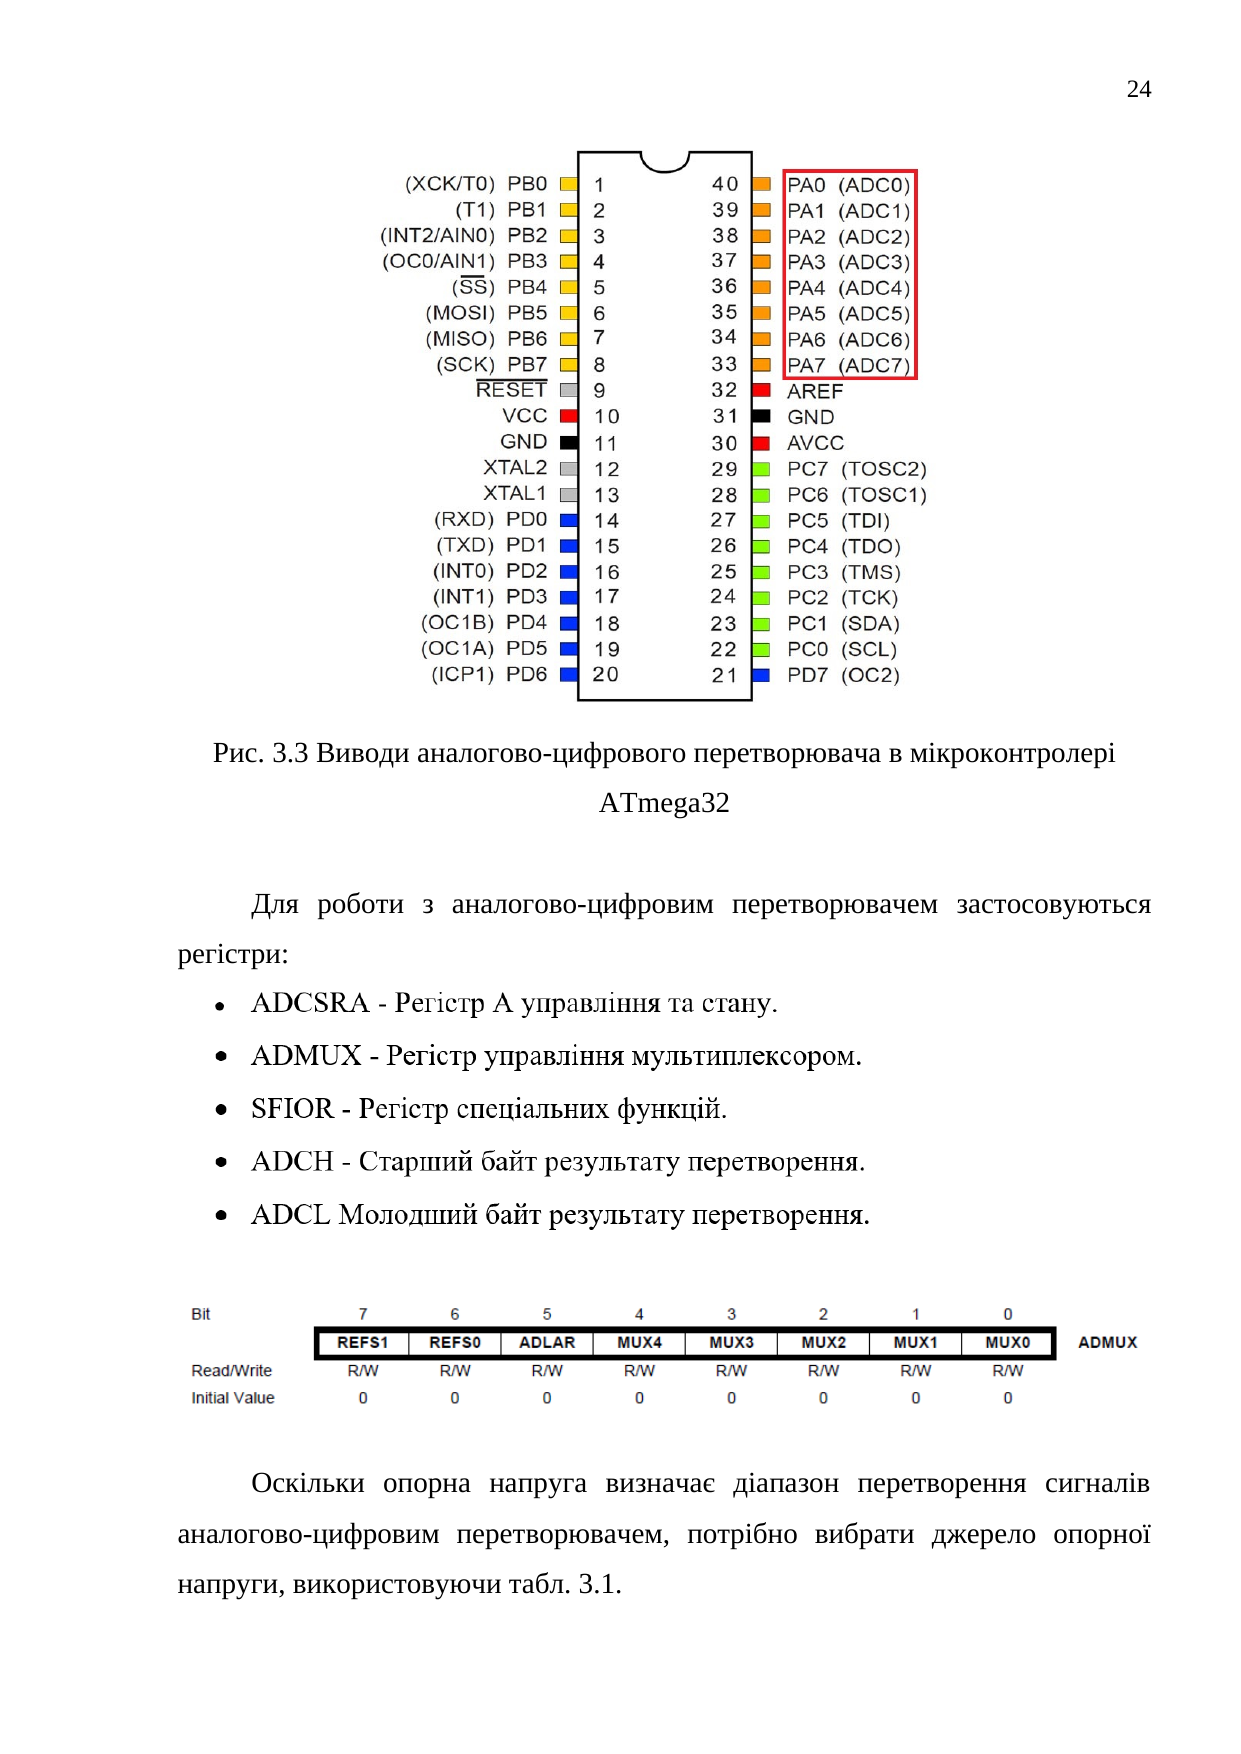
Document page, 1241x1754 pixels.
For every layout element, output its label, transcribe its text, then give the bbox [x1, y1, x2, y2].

text Для роботи з аналогово-цифровим перетворювачем застосовуються регістри: [177, 886, 1152, 969]
picture [187, 1305, 1142, 1408]
picture [271, 131, 1058, 721]
text Оскільки опорна напруга визначає діапазон перетворення сигналів аналогово-цифровим перетворювачем, потрібно вибрати джерело опорної напруги, використовуючи табл. 3.1. [177, 1466, 1152, 1600]
text Рис. 3.3 Виводи аналогово-цифрового перетворювача в мікроконтролері ATmega32 [177, 735, 1152, 819]
picture [177, 986, 1151, 1238]
